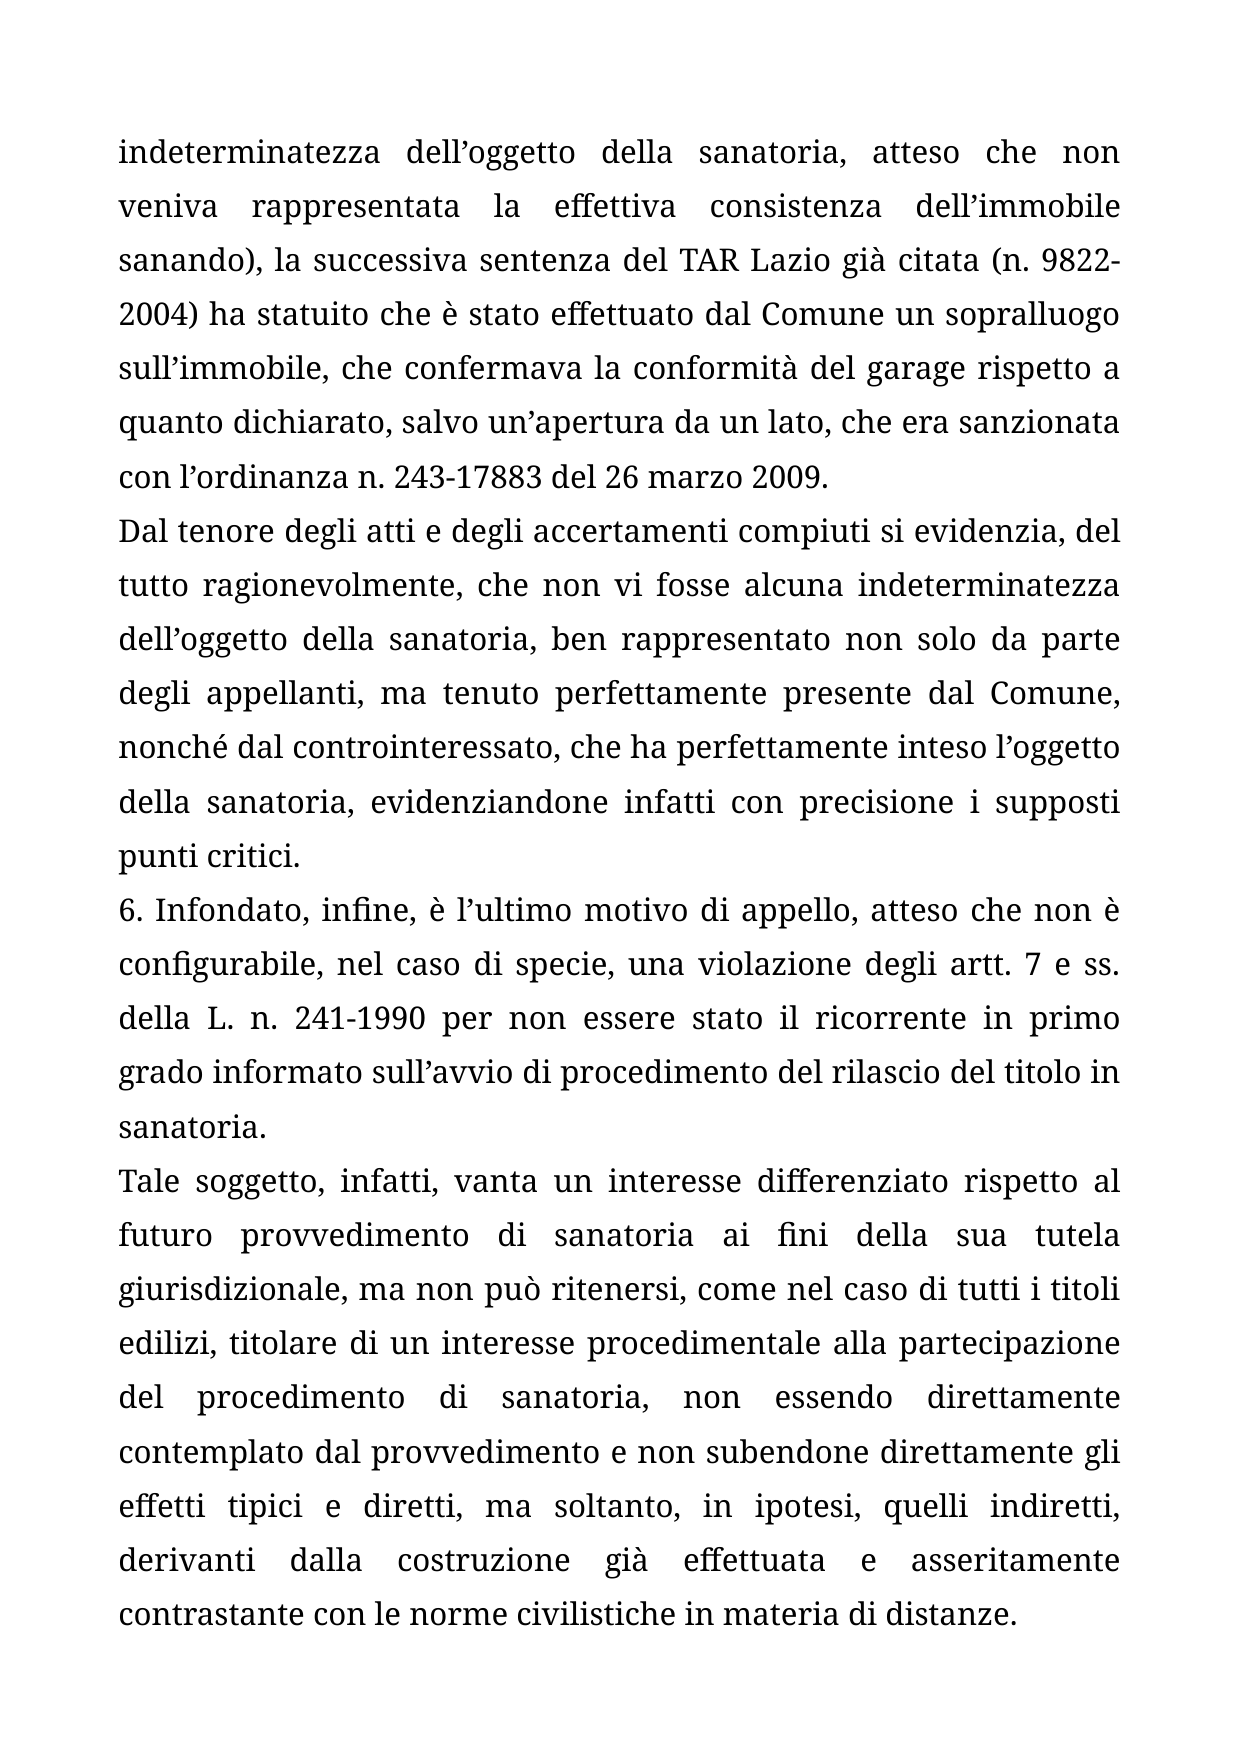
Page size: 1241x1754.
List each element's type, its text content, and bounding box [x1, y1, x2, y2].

text indeterminatezza dell’oggetto della sanatoria, atteso che non veniva rappresentata la effettiva consistenza dell’immobile sanando), la successiva sentenza del TAR Lazio già citata (n. 9822-2004) ha statuito che è stato effettuato dal Comune un sopralluogo sull’immobile, che confermava la conformità del garage rispetto a quanto dichiarato, salvo un’apertura da un lato, che era sanzionata con l’ordinanza n. 243-17883 del 26 marzo 2009. [118, 118, 1122, 497]
text 6. Infondato, infine, è l’ultimo motivo di appello, atteso che non è configurabile, nel caso di specie, una violazione degli artt. 7 e ss. della L. n. 241-1990 per non essere stato il ricorrente in primo grado informato sull’avvio di procedimento del rilascio del titolo in sanatoria. [118, 876, 1122, 1147]
text Dal tenore degli atti e degli accertamenti compiuti si evidenzia, del tutto ragionevolmente, che non vi fosse alcuna indeterminatezza dell’oggetto della sanatoria, ben rappresentato non solo da parte degli appellanti, ma tenuto perfettamente presente dal Comune, nonché dal controinteressato, che ha perfettamente inteso l’oggetto della sanatoria, evidenziandone infatti con precisione i supposti punti critici. [118, 497, 1122, 876]
text Tale soggetto, infatti, vanta un interesse differenziato rispetto al futuro provvedimento di sanatoria ai fini della sua tutela giurisdizionale, ma non può ritenersi, come nel caso di tutti i titoli edilizi, titolare di un interesse procedimentale alla partecipazione del procedimento di sanatoria, non essendo direttamente contemplato dal provvedimento e non subendone direttamente gli effetti tipici e diretti, ma soltanto, in ipotesi, quelli indiretti, derivanti dalla costruzione già effettuata e asseritamente contrastante con le norme civilistiche in materia di distanze. [118, 1147, 1122, 1635]
